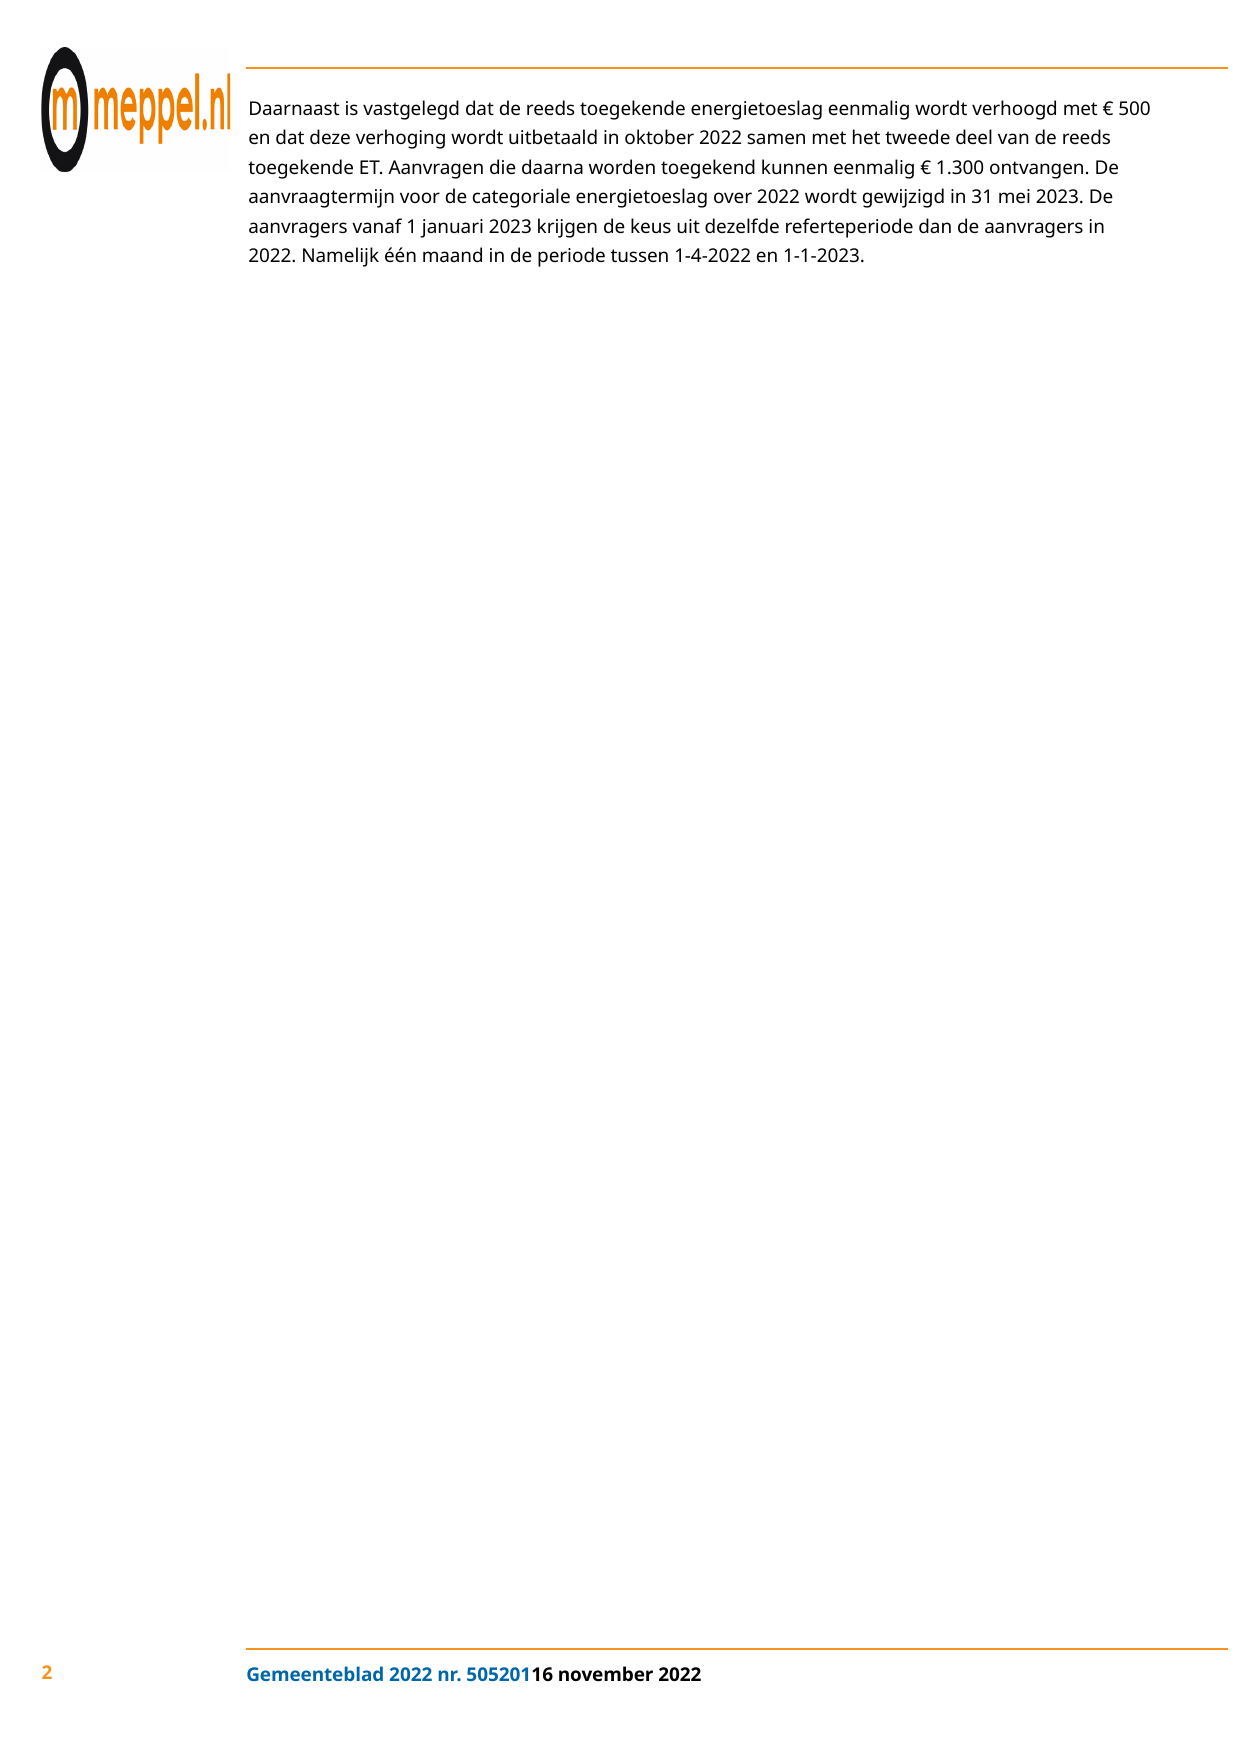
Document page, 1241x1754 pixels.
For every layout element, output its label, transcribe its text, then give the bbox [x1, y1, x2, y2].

picture [41, 47, 231, 172]
text Daarnaast is vastgelegd dat de reeds toegekende energietoeslag eenmalig wordt verhoogd met € 500 en dat deze verhoging wordt uitbetaald in oktober 2022 samen met het tweede deel van de reeds toegekende ET. Aanvragen die daarna worden toegekend kunnen eenmalig € 1.300 ontvangen. De aanvraagtermijn voor de categoriale energietoeslag over 2022 wordt gewijzigd in 31 mei 2023. De aanvragers vanaf 1 januari 2023 krijgen de keus uit dezelfde referteperiode dan de aanvragers in 2022. Namelijk één maand in de periode tussen 1-4-2022 en 1-1-2023. [248, 95, 1152, 268]
